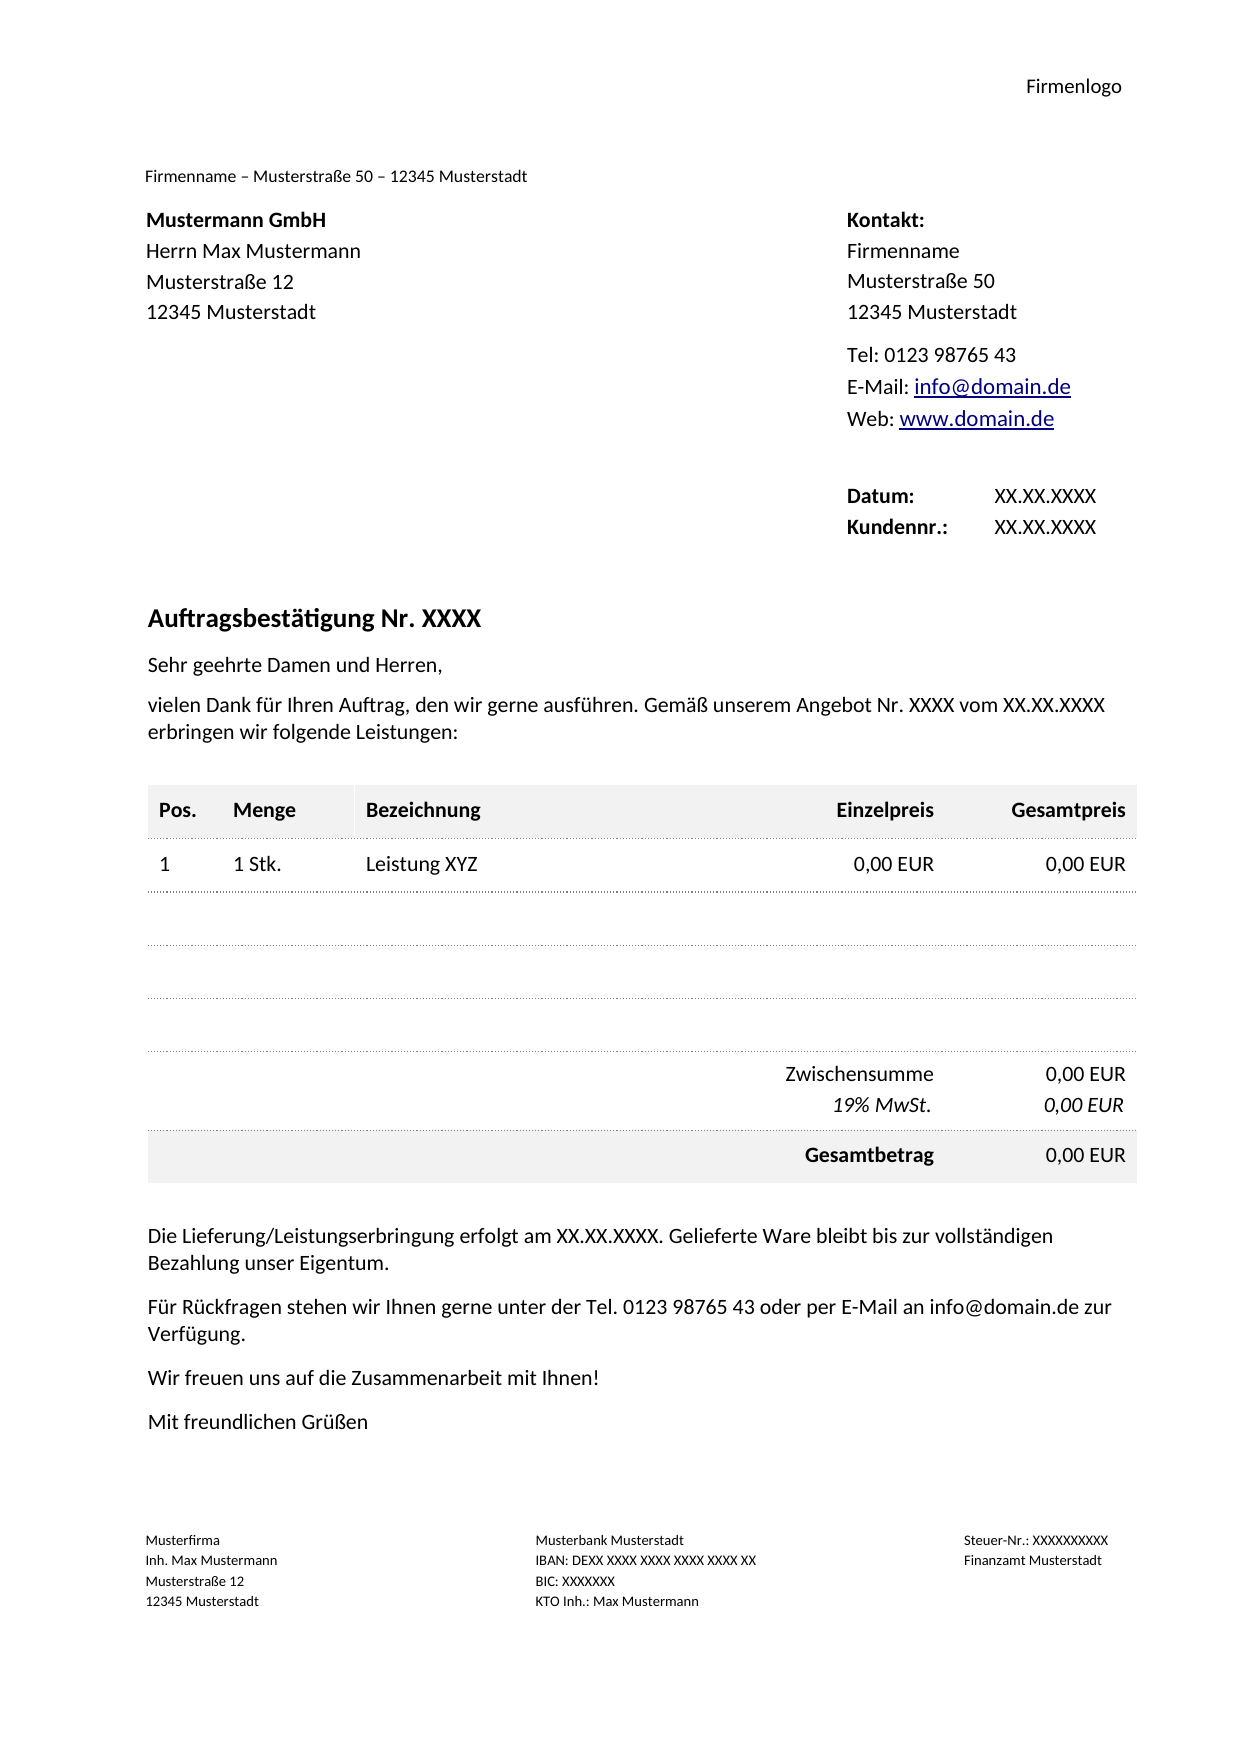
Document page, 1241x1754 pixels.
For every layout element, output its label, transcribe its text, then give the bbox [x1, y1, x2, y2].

table_cell 1 [148, 838, 222, 891]
table_cell [222, 945, 354, 998]
text E-Mail: info@domain.de [847, 372, 1133, 400]
text Kontakt: [847, 206, 1133, 233]
text Firmenname [847, 237, 1133, 264]
text Datum: XX.XX.XXXX [847, 482, 1133, 509]
table_cell [768, 945, 945, 998]
table_header Gesamtpreis [945, 785, 1137, 838]
table_cell [355, 945, 768, 998]
text vielen Dank für Ihren Auftrag, den wir gerne ausführen. Gemäß unserem Angebot Nr. XXXX vom XX.XX.XXXX erbringen wir folgende Leistungen: [148, 691, 1122, 772]
table_cell [945, 891, 1137, 944]
table_header Pos. [148, 785, 222, 838]
text 12345 Musterstadt [146, 298, 406, 325]
table_cell [355, 891, 768, 944]
text Auftragsbestätigung Nr. XXXX [148, 567, 1122, 634]
text Musterstraße 12 [146, 268, 406, 294]
table_header Menge [222, 785, 354, 838]
table_cell [355, 998, 768, 1051]
text Herrn Max Mustermann [146, 237, 406, 264]
text Web: www.domain.de [847, 404, 1133, 432]
table_cell [148, 945, 222, 998]
text Für Rückfragen stehen wir Ihnen gerne unter der Tel. 0123 98765 43 oder per E-Mail an info@domain.de zur Verfügung. [148, 1293, 1122, 1347]
text Mustermann GmbH [146, 207, 406, 233]
table_cell 1 Stk. [222, 838, 354, 891]
table_cell 0,00 EUR [768, 838, 945, 891]
text Mit freundlichen Grüßen [148, 1408, 1122, 1435]
table_cell 0,00 EUR 0,00 EUR [945, 1051, 1137, 1129]
table_cell Zwischensumme 19% MwSt. [148, 1051, 945, 1129]
table_cell [148, 998, 222, 1051]
table_cell 0,00 EUR [945, 838, 1137, 891]
text Die Lieferung/Leistungserbringung erfolgt am XX.XX.XXXX. Gelieferte Ware bleibt bis zur vollständigen Bezahlung unser Eigentum. [148, 1222, 1122, 1276]
table_cell Leistung XYZ [355, 838, 768, 891]
table_header Bezeichnung [355, 785, 768, 838]
table_header Einzelpreis [768, 785, 945, 838]
table_cell [148, 891, 222, 944]
text Firmenname – Musterstraße 50 – 12345 Musterstadt [145, 165, 568, 187]
table_cell [945, 945, 1137, 998]
text Sehr geehrte Damen und Herren, [148, 651, 1122, 678]
table_cell [222, 998, 354, 1051]
text Wir freuen uns auf die Zusammenarbeit mit Ihnen! [148, 1364, 1122, 1391]
text 12345 Musterstadt [847, 298, 1133, 325]
text Kundennr.: XX.XX.XXXX [847, 513, 1133, 539]
table_cell [768, 891, 945, 944]
text Tel: 0123 98765 43 [847, 341, 1133, 368]
table_cell [945, 998, 1137, 1051]
table_cell Gesamtbetrag [148, 1130, 945, 1183]
table_cell [222, 891, 354, 944]
text Musterstraße 50 [847, 268, 1133, 294]
table_cell 0,00 EUR [945, 1130, 1137, 1183]
table_cell [768, 998, 945, 1051]
